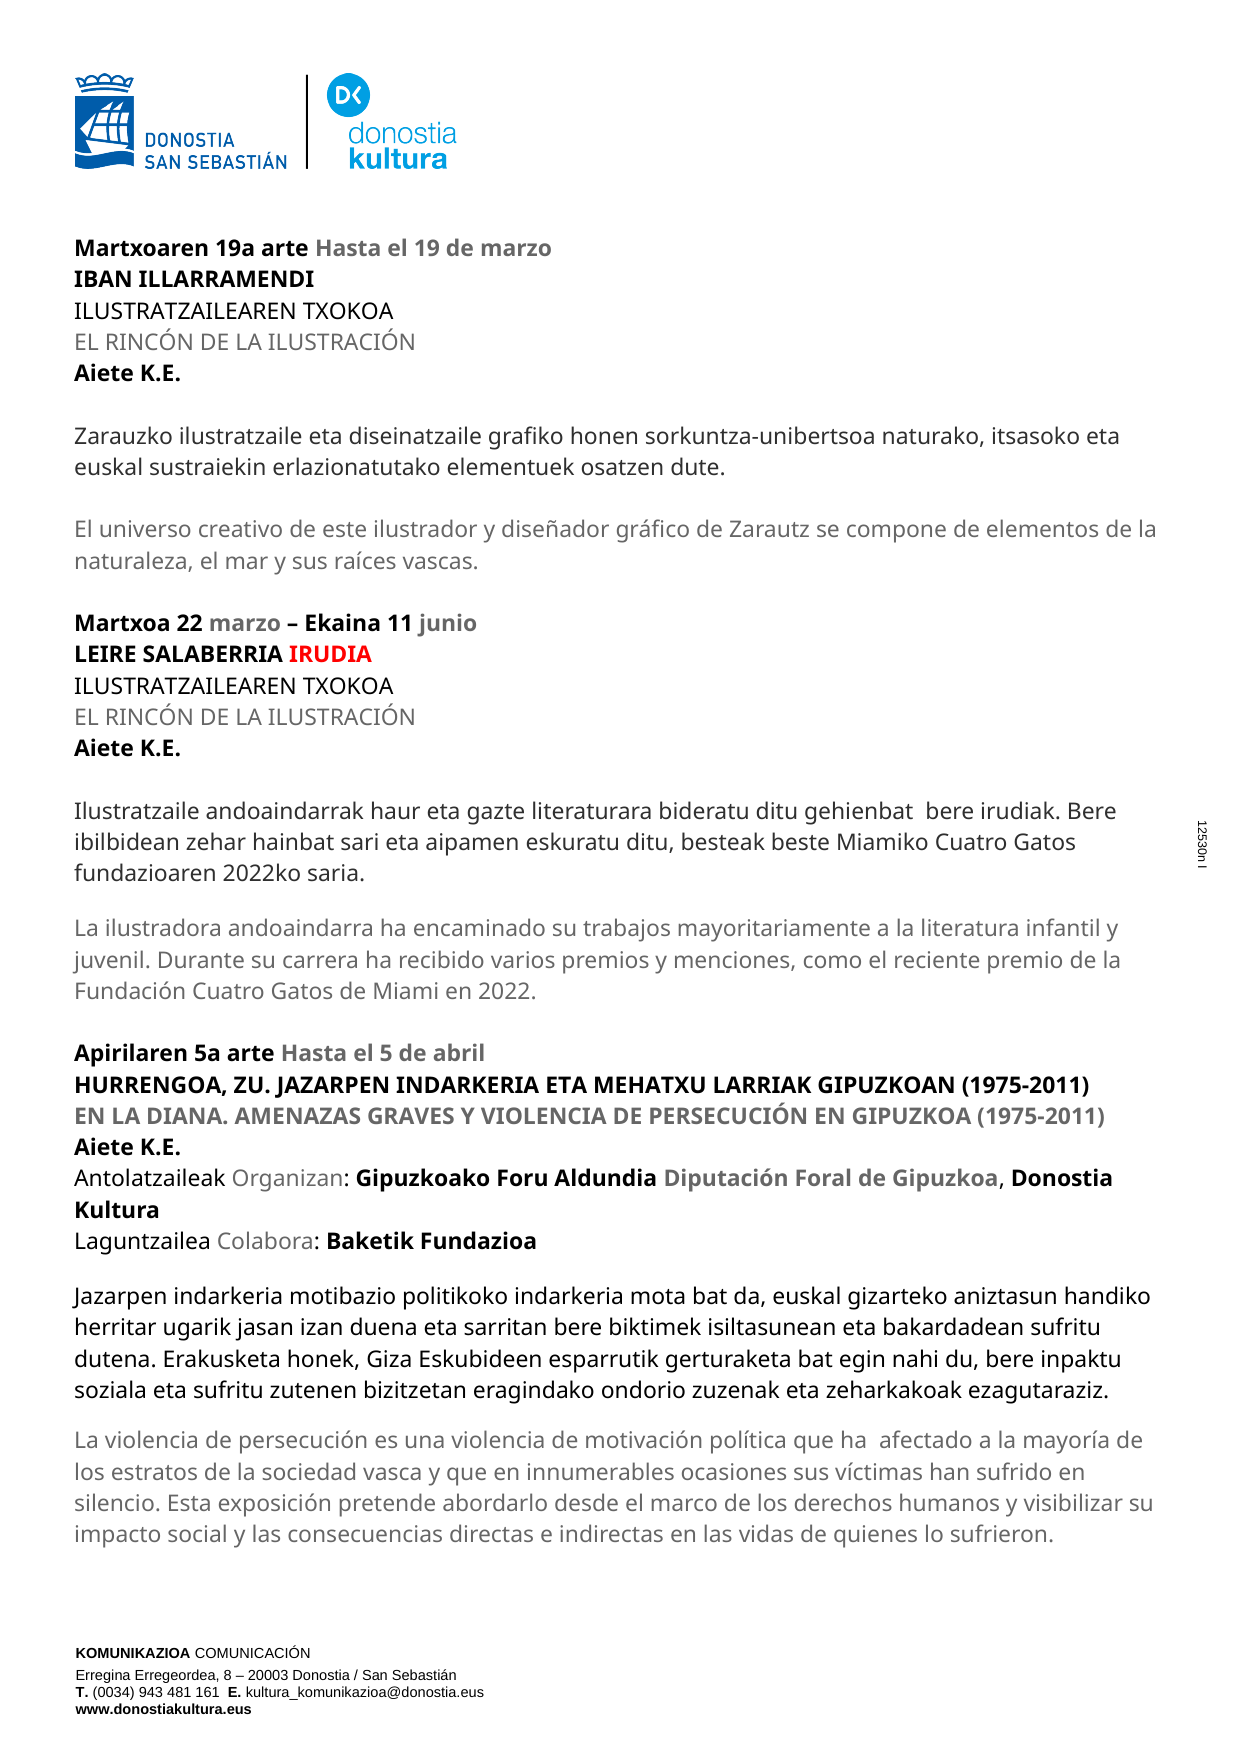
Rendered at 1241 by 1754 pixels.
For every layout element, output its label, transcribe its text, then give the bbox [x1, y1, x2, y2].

text EL RINCÓN DE LA ILUSTRACIÓN [74, 701, 1166, 732]
text Antolatzaileak Organizan: Gipuzkoako Foru Aldundia Diputación Foral de Gipuzkoa, Donostia Kultura [74, 1162, 1166, 1225]
subtitle Martxoaren 19a arte Hasta el 19 de marzo [74, 232, 1166, 263]
text Aiete K.E. [74, 357, 1166, 388]
text Laguntzailea Colabora: Baketik Fundazioa [74, 1225, 1166, 1256]
text Zarauzko ilustratzaile eta diseinatzaile grafiko honen sorkuntza-unibertsoa naturako, itsasoko eta euskal sustraiekin erlazionatutako elementuek osatzen dute. [74, 419, 1166, 482]
text Jazarpen indarkeria motibazio politikoko indarkeria mota bat da, euskal gizarteko aniztasun handiko herritar ugarik jasan izan duena eta sarritan bere biktimek isiltasunean eta bakardadean sufritu dutena. Erakusketa honek, Giza Eskubideen esparrutik gerturaketa bat egin nahi du, bere inpaktu soziala eta sufritu zutenen bizitzetan eragindako ondorio zuzenak eta zeharkakoak ezagutaraziz. [74, 1280, 1166, 1405]
subtitle Apirilaren 5a arte Hasta el 5 de abril [74, 1037, 1166, 1068]
text Ilustratzaile andoaindarrak haur eta gazte literaturara bideratu ditu gehienbat bere irudiak. Bere ibilbidean zehar hainbat sari eta aipamen eskuratu ditu, besteak beste Miamiko Cuatro Gatos fundazioaren 2022ko saria. [74, 794, 1166, 888]
text La violencia de persecución es una violencia de motivación política que ha afectado a la mayoría de los estratos de la sociedad vasca y que en innumerables ocasiones sus víctimas han sufrido en silencio. Esta exposición pretende abordarlo desde el marco de los derechos humanos y visibilizar su impacto social y las consecuencias directas e indirectas en las vidas de quienes lo sufrieron. [74, 1424, 1166, 1549]
text HURRENGOA, ZU. JAZARPEN INDARKERIA ETA MEHATXU LARRIAK GIPUZKOAN (1975-2011) [74, 1068, 1166, 1100]
text EL RINCÓN DE LA ILUSTRACIÓN [74, 326, 1166, 357]
text Aiete K.E. [74, 1131, 1166, 1162]
picture [337, 87, 349, 103]
text El universo creativo de este ilustrador y diseñador gráfico de Zarautz se compone de elementos de la naturaleza, el mar y sus raíces vascas. [74, 513, 1166, 576]
text ILUSTRATZAILEAREN TXOKOA [74, 294, 1166, 326]
text ILUSTRATZAILEAREN TXOKOA [74, 669, 1166, 701]
text La ilustradora andoaindarra ha encaminado su trabajos mayoritariamente a la literatura infantil y juvenil. Durante su carrera ha recibido varios premios y menciones, como el reciente premio de la Fundación Cuatro Gatos de Miami en 2022. [74, 912, 1166, 1006]
subtitle Martxoa 22 marzo – Ekaina 11 junio [74, 607, 1166, 638]
text LEIRE SALABERRIA IRUDIA [74, 638, 1166, 669]
picture [353, 87, 360, 103]
text EN LA DIANA. AMENAZAS GRAVES Y VIOLENCIA DE PERSECUCIÓN EN GIPUZKOA (1975-2011) [74, 1100, 1166, 1131]
picture [75, 73, 457, 169]
text Aiete K.E. [74, 732, 1166, 763]
text IBAN ILLARRAMENDI [74, 263, 1166, 294]
